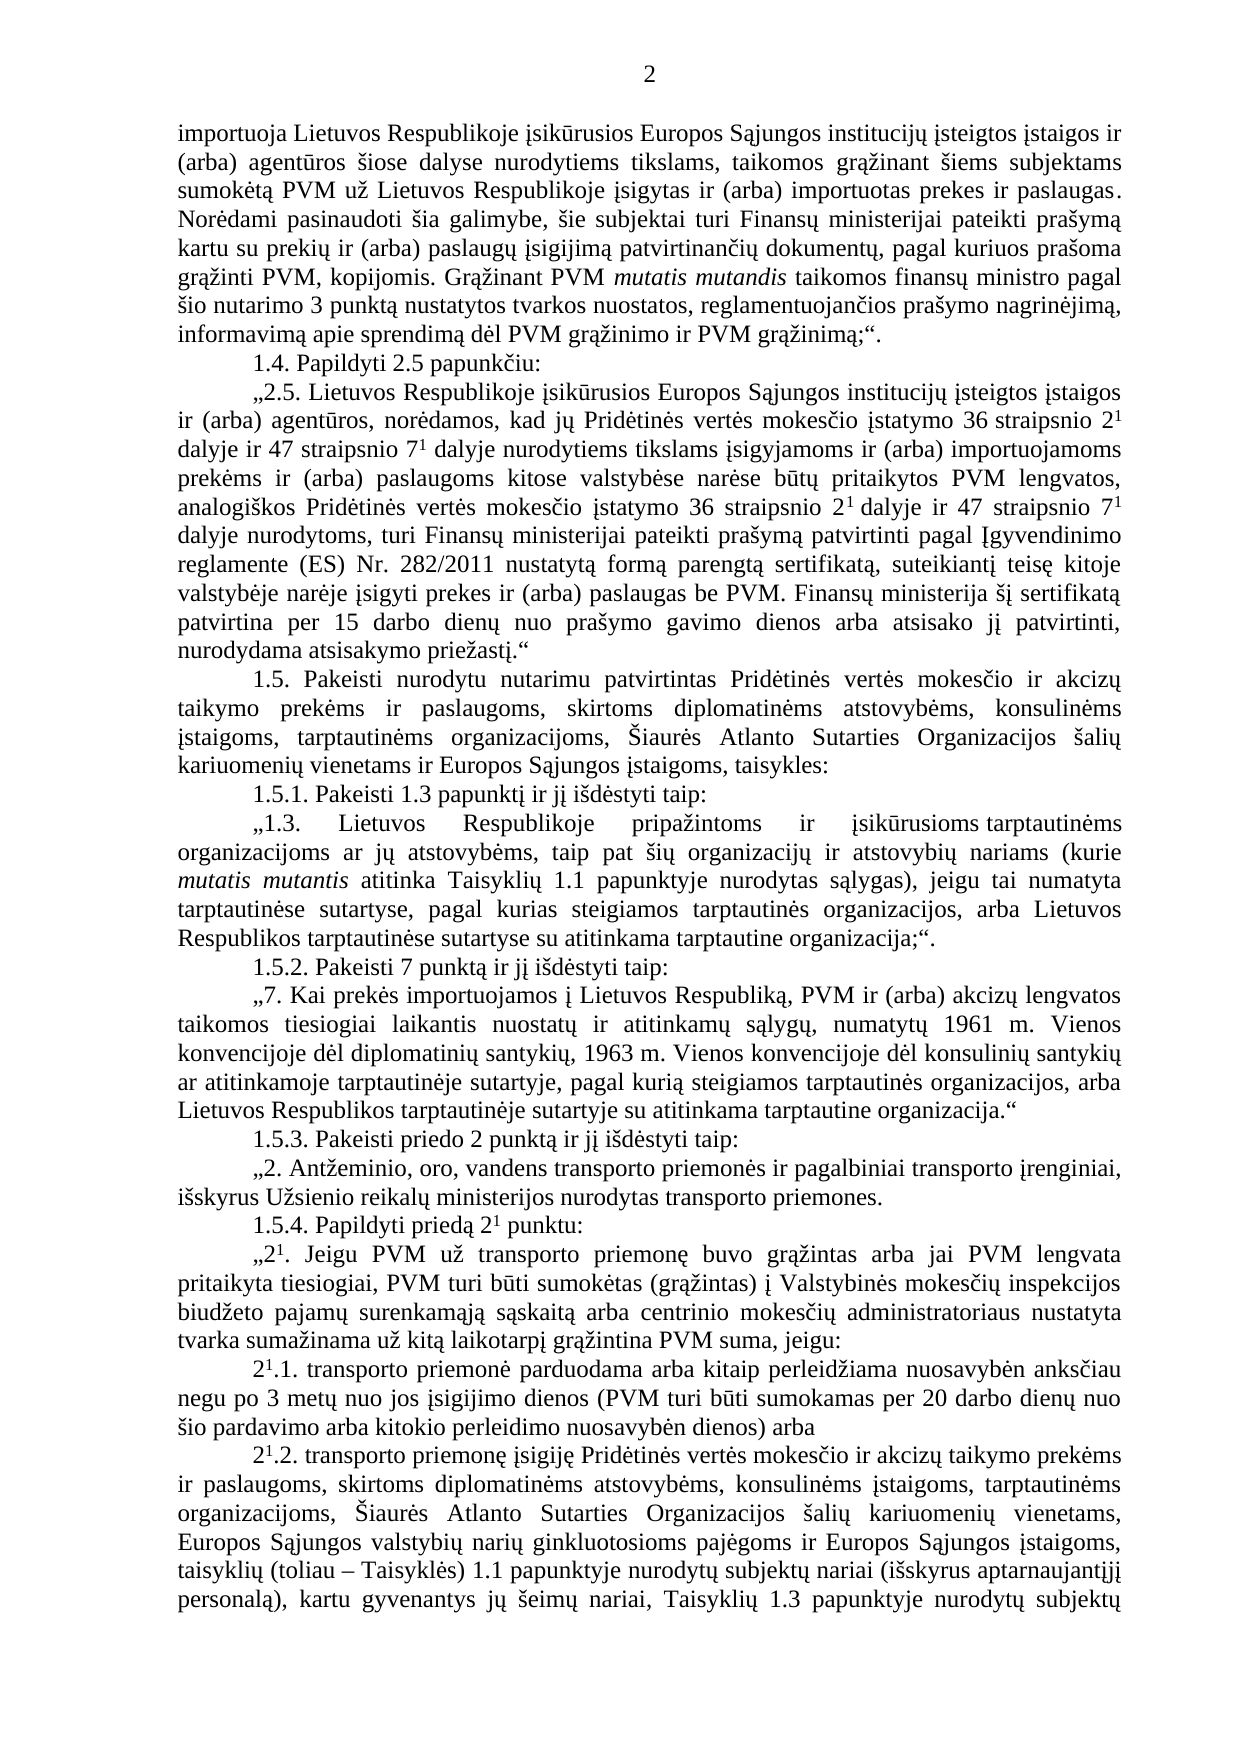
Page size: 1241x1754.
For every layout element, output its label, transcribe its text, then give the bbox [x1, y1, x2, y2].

text „7. Kai prekės importuojamos į Lietuvos Respubliką, PVM ir (arba) akcizų lengvatos taikomos tiesiogiai laikantis nuostatų ir atitinkamų sąlygų, numatytų 1961 m. Vienos konvencijoje dėl diplomatinių santykių, 1963 m. Vienos konvencijoje dėl konsulinių santykių ar atitinkamoje tarptautinėje sutartyje, pagal kurią steigiamos tarptautinės organizacijos, arba Lietuvos Respublikos tarptautinėje sutartyje su atitinkama tarptautine organizacija.“ [177, 981, 1122, 1124]
text 21.2. transporto priemonę įsigiję Pridėtinės vertės mokesčio ir akcizų taikymo prekėms ir paslaugoms, skirtoms diplomatinėms atstovybėms, konsulinėms įstaigoms, tarptautinėms organizacijoms, Šiaurės Atlanto Sutarties Organizacijos šalių kariuomenių vienetams, Europos Sąjungos valstybių narių ginkluotosioms pajėgoms ir Europos Sąjungos įstaigoms, taisyklių (toliau – Taisyklės) 1.1 papunktyje nurodytų subjektų nariai (išskyrus aptarnaujantįjį personalą), kartu gyvenantys jų šeimų nariai, Taisyklių 1.3 papunktyje nurodytų subjektų [177, 1441, 1122, 1613]
text 1.5.4. Papildyti priedą 21 punktu: [177, 1211, 1122, 1239]
text 1.4. Papildyti 2.5 papunkčiu: [177, 348, 1122, 377]
text „1.3. Lietuvos Respublikoje pripažintoms ir įsikūrusioms tarptautinėms organizacijoms ar jų atstovybėms, taip pat šių organizacijų ir atstovybių nariams (kurie mutatis mutantis atitinka Taisyklių 1.1 papunktyje nurodytas sąlygas), jeigu tai numatyta tarptautinėse sutartyse, pagal kurias steigiamos tarptautinės organizacijos, arba Lietuvos Respublikos tarptautinėse sutartyse su atitinkama tarptautine organizacija;“. [177, 808, 1122, 952]
text „21. Jeigu PVM už transporto priemonę buvo grąžintas arba jai PVM lengvata pritaikyta tiesiogiai, PVM turi būti sumokėtas (grąžintas) į Valstybinės mokesčių inspekcijos biudžeto pajamų surenkamąją sąskaitą arba centrinio mokesčių administratoriaus nustatyta tvarka sumažinama už kitą laikotarpį grąžintina PVM suma, jeigu: [177, 1239, 1122, 1354]
text „2. Antžeminio, oro, vandens transporto priemonės ir pagalbiniai transporto įrenginiai, išskyrus Užsienio reikalų ministerijos nurodytas transporto priemones. [177, 1153, 1122, 1211]
text 1.5. Pakeisti nurodytu nutarimu patvirtintas Pridėtinės vertės mokesčio ir akcizų taikymo prekėms ir paslaugoms, skirtoms diplomatinėms atstovybėms, konsulinėms įstaigoms, tarptautinėms organizacijoms, Šiaurės Atlanto Sutarties Organizacijos šalių kariuomenių vienetams ir Europos Sąjungos įstaigoms, taisykles: [177, 664, 1122, 779]
text 1.5.3. Pakeisti priedo 2 punktą ir jį išdėstyti taip: [177, 1124, 1122, 1153]
text 21.1. transporto priemonė parduodama arba kitaip perleidžiama nuosavybėn anksčiau negu po 3 metų nuo jos įsigijimo dienos (PVM turi būti sumokamas per 20 darbo dienų nuo šio pardavimo arba kitokio perleidimo nuosavybėn dienos) arba [177, 1354, 1122, 1441]
text importuoja Lietuvos Respublikoje įsikūrusios Europos Sąjungos institucijų įsteigtos įstaigos ir (arba) agentūros šiose dalyse nurodytiems tikslams, taikomos grąžinant šiems subjektams sumokėtą PVM už Lietuvos Respublikoje įsigytas ir (arba) importuotas prekes ir paslaugas. Norėdami pasinaudoti šia galimybe, šie subjektai turi Finansų ministerijai pateikti prašymą kartu su prekių ir (arba) paslaugų įsigijimą patvirtinančių dokumentų, pagal kuriuos prašoma grąžinti PVM, kopijomis. Grąžinant PVM mutatis mutandis taikomos finansų ministro pagal šio nutarimo 3 punktą nustatytos tvarkos nuostatos, reglamentuojančios prašymo nagrinėjimą, informavimą apie sprendimą dėl PVM grąžinimo ir PVM grąžinimą;“. [177, 118, 1122, 348]
text 1.5.2. Pakeisti 7 punktą ir jį išdėstyti taip: [177, 952, 1122, 981]
text 1.5.1. Pakeisti 1.3 papunktį ir jį išdėstyti taip: [177, 779, 1122, 808]
text „2.5. Lietuvos Respublikoje įsikūrusios Europos Sąjungos institucijų įsteigtos įstaigos ir (arba) agentūros, norėdamos, kad jų Pridėtinės vertės mokesčio įstatymo 36 straipsnio 21 dalyje ir 47 straipsnio 71 dalyje nurodytiems tikslams įsigyjamoms ir (arba) importuojamoms prekėms ir (arba) paslaugoms kitose valstybėse narėse būtų pritaikytos PVM lengvatos, analogiškos Pridėtinės vertės mokesčio įstatymo 36 straipsnio 21 dalyje ir 47 straipsnio 71 dalyje nurodytoms, turi Finansų ministerijai pateikti prašymą patvirtinti pagal Įgyvendinimo reglamente (ES) Nr. 282/2011 nustatytą formą parengtą sertifikatą, suteikiantį teisę kitoje valstybėje narėje įsigyti prekes ir (arba) paslaugas be PVM. Finansų ministerija šį sertifikatą patvirtina per 15 darbo dienų nuo prašymo gavimo dienos arba atsisako jį patvirtinti, nurodydama atsisakymo priežastį.“ [177, 377, 1122, 664]
